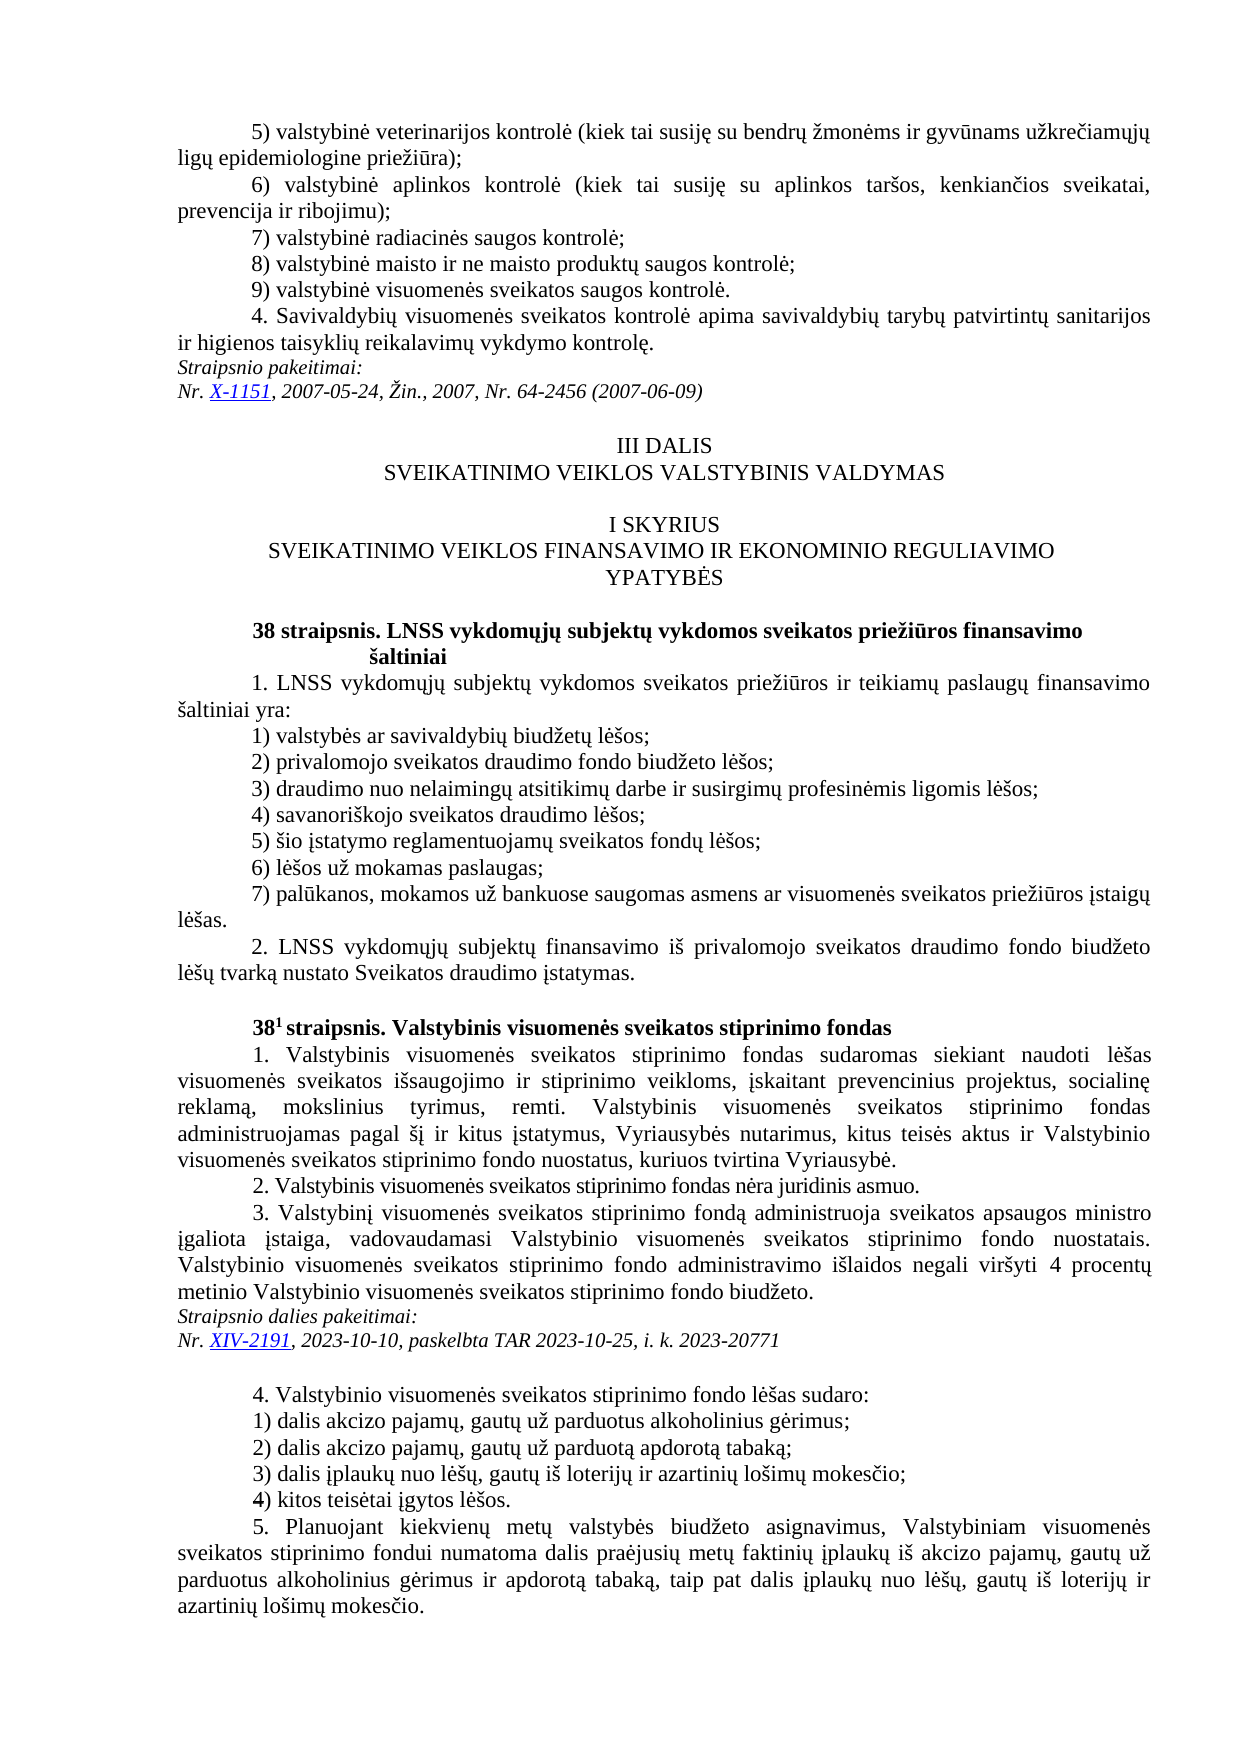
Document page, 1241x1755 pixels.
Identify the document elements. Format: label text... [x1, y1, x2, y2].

text 6) lėšos už mokamas paslaugas; [177, 854, 1152, 880]
text 3. Valstybinį visuomenės sveikatos stiprinimo fondą administruoja sveikatos apsaugos ministro įgaliota įstaiga, vadovaudamasi Valstybinio visuomenės sveikatos stiprinimo fondo nuostatais. Valstybinio visuomenės sveikatos stiprinimo fondo administravimo išlaidos negali viršyti 4 procentų metinio Valstybinio visuomenės sveikatos stiprinimo fondo biudžeto. [177, 1199, 1152, 1304]
text 7) valstybinė radiacinės saugos kontrolė; [177, 223, 1152, 250]
text 7) palūkanos, mokamos už bankuose saugomas asmens ar visuomenės sveikatos priežiūros įstaigų lėšas. [177, 880, 1152, 933]
text 3) dalis įplaukų nuo lėšų, gautų iš loterijų ir azartinių lošimų mokesčio; [177, 1460, 1152, 1487]
text 1. Valstybinis visuomenės sveikatos stiprinimo fondas sudaromas siekiant naudoti lėšas visuomenės sveikatos išsaugojimo ir stiprinimo veikloms, įskaitant prevencinius projektus, socialinę reklamą, mokslinius tyrimus, remti. Valstybinis visuomenės sveikatos stiprinimo fondas administruojamas pagal šį ir kitus įstatymus, Vyriausybės nutarimus, kitus teisės aktus ir Valstybinio visuomenės sveikatos stiprinimo fondo nuostatus, kuriuos tvirtina Vyriausybė. [177, 1041, 1152, 1172]
text YPATYBĖS [177, 564, 1152, 590]
text 4) kitos teisėtai įgytos lėšos. [177, 1487, 1152, 1513]
text SVEIKATINIMO VEIKLOS VALSTYBINIS VALDYMAS [177, 458, 1152, 485]
text SVEIKATINIMO VEIKLOS FINANSAVIMO IR EKONOMINIO REGULIAVIMO [177, 538, 1152, 564]
text 9) valstybinė visuomenės sveikatos saugos kontrolė. [177, 276, 1152, 303]
text Nr. X-1151, 2007-05-24, Žin., 2007, Nr. 64-2456 (2007-06-09) [177, 379, 1152, 403]
text I SKYRIUS [177, 511, 1152, 538]
text 4) savanoriškojo sveikatos draudimo lėšos; [177, 801, 1152, 827]
text 1) valstybės ar savivaldybių biudžetų lėšos; [177, 722, 1152, 748]
text 2. Valstybinis visuomenės sveikatos stiprinimo fondas nėra juridinis asmuo. [177, 1172, 1152, 1199]
text 1. LNSS vykdomųjų subjektų vykdomos sveikatos priežiūros ir teikiamų paslaugų finansavimo šaltiniai yra: [177, 669, 1152, 722]
text 5) šio įstatymo reglamentuojamų sveikatos fondų lėšos; [177, 827, 1152, 854]
text 381 straipsnis. Valstybinis visuomenės sveikatos stiprinimo fondas [177, 1014, 1152, 1041]
text 6) valstybinė aplinkos kontrolė (kiek tai susiję su aplinkos taršos, kenkiančios sveikatai, prevencija ir ribojimu); [177, 171, 1152, 223]
text 2) privalomojo sveikatos draudimo fondo biudžeto lėšos; [177, 748, 1152, 775]
text šaltiniai [369, 643, 1152, 669]
text Straipsnio dalies pakeitimai: [177, 1304, 1152, 1328]
text 5) valstybinė veterinarijos kontrolė (kiek tai susiję su bendrų žmonėms ir gyvūnams užkrečiamųjų ligų epidemiologine priežiūra); [177, 118, 1152, 171]
text 3) draudimo nuo nelaimingų atsitikimų darbe ir susirgimų profesinėmis ligomis lėšos; [177, 775, 1152, 801]
text III DALIS [177, 432, 1152, 458]
text 5. Planuojant kiekvienų metų valstybės biudžeto asignavimus, Valstybiniam visuomenės sveikatos stiprinimo fondui numatoma dalis praėjusių metų faktinių įplaukų iš akcizo pajamų, gautų už parduotus alkoholinius gėrimus ir apdorotą tabaką, taip pat dalis įplaukų nuo lėšų, gautų iš loterijų ir azartinių lošimų mokesčio. [177, 1513, 1152, 1618]
text 2. LNSS vykdomųjų subjektų finansavimo iš privalomojo sveikatos draudimo fondo biudžeto lėšų tvarką nustato Sveikatos draudimo įstatymas. [177, 933, 1152, 986]
text 4. Valstybinio visuomenės sveikatos stiprinimo fondo lėšas sudaro: [177, 1381, 1152, 1407]
text Nr. XIV-2191, 2023-10-10, paskelbta TAR 2023-10-25, i. k. 2023-20771 [177, 1328, 1152, 1352]
text 38 straipsnis. LNSS vykdomųjų subjektų vykdomos sveikatos priežiūros finansavimo [252, 617, 1152, 643]
text 1) dalis akcizo pajamų, gautų už parduotus alkoholinius gėrimus; [177, 1407, 1152, 1434]
text 8) valstybinė maisto ir ne maisto produktų saugos kontrolė; [177, 250, 1152, 276]
text 2) dalis akcizo pajamų, gautų už parduotą apdorotą tabaką; [177, 1434, 1152, 1460]
text 4. Savivaldybių visuomenės sveikatos kontrolė apima savivaldybių tarybų patvirtintų sanitarijos ir higienos taisyklių reikalavimų vykdymo kontrolę. [177, 303, 1152, 355]
text Straipsnio pakeitimai: [177, 355, 1152, 379]
